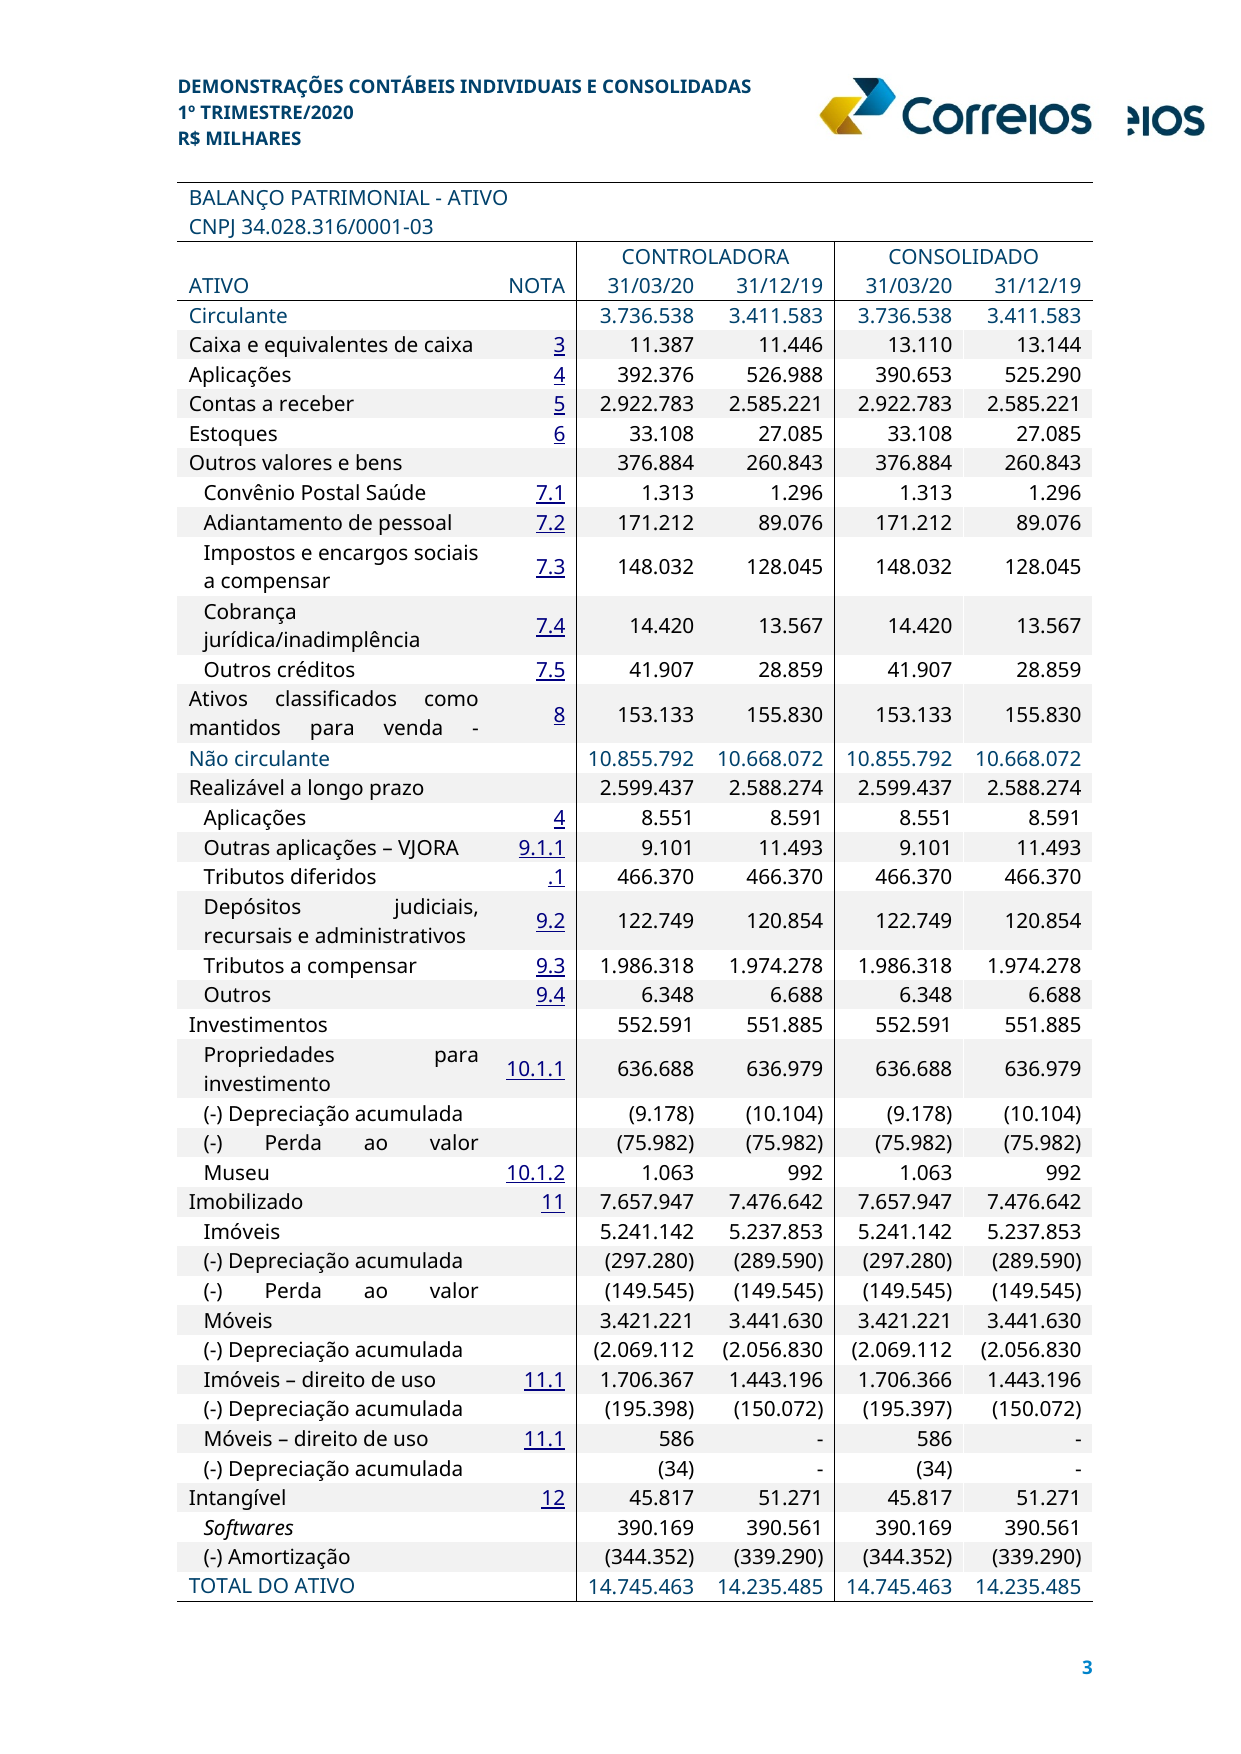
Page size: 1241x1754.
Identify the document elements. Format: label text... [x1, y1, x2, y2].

table_cell 9.101 [577, 832, 705, 862]
table_cell TOTAL DO ATIVO [177, 1572, 490, 1601]
table_cell 1.296 [964, 478, 1092, 507]
table_cell 390.169 [577, 1513, 705, 1542]
table_cell 11.387 [577, 330, 705, 359]
table_cell 3.411.583 [705, 301, 834, 329]
table_cell (75.982) [705, 1128, 834, 1157]
table_cell 5 [490, 389, 576, 418]
table_cell 11 [490, 1187, 576, 1217]
table_cell 2.599.437 [577, 773, 705, 803]
table_cell (34) [577, 1453, 705, 1483]
table_cell 5.241.142 [835, 1217, 963, 1246]
table_cell [490, 1394, 576, 1424]
table_cell 41.907 [835, 655, 963, 684]
table_cell 10.1.2 [490, 1158, 576, 1187]
table_cell 1.986.318 [835, 950, 963, 980]
table_cell [490, 1128, 576, 1157]
table_cell 27.085 [964, 418, 1092, 448]
table_cell 122.749 [835, 891, 963, 950]
table_cell 3.441.630 [705, 1305, 834, 1335]
table_cell 392.376 [577, 359, 705, 389]
table_cell 122.749 [577, 891, 705, 950]
table_cell (289.590) [964, 1246, 1092, 1276]
table_cell 7.476.642 [964, 1187, 1092, 1217]
table_cell (297.280) [835, 1246, 963, 1276]
table_cell 2.599.437 [835, 773, 963, 803]
table_cell Caixa e equivalentes de caixa [177, 330, 490, 359]
table_cell 5.237.853 [964, 1217, 1092, 1246]
table_cell Realizável a longo prazo [177, 773, 490, 803]
table_cell 51.271 [964, 1483, 1092, 1512]
table_cell 3.421.221 [835, 1305, 963, 1335]
table_cell Não circulante [177, 744, 490, 773]
table_cell 9.4 [490, 980, 576, 1009]
table_cell 390.561 [964, 1513, 1092, 1542]
table_cell 8 [490, 684, 576, 743]
table_cell 12 [490, 1483, 576, 1512]
table_cell Impostos e encargos sociais a compensar [177, 537, 490, 596]
table_cell 1.974.278 [705, 950, 834, 980]
table_cell [490, 448, 576, 477]
table_cell 9.3 [490, 950, 576, 980]
table_cell 8.551 [577, 803, 705, 832]
table_cell CNPJ 34.028.316/0001-03 [177, 211, 1092, 241]
table_cell 148.032 [577, 537, 705, 596]
table_cell 8.591 [705, 803, 834, 832]
table_cell 11.493 [705, 832, 834, 862]
table_cell (10.104) [705, 1098, 834, 1128]
table_cell 4 [490, 803, 576, 832]
table_cell (9.178) [835, 1098, 963, 1128]
table_cell 636.688 [577, 1039, 705, 1098]
table_cell 45.817 [577, 1483, 705, 1512]
table_cell 5.241.142 [577, 1217, 705, 1246]
table_cell 148.032 [835, 537, 963, 596]
table_cell Contas a receber [177, 389, 490, 418]
table_cell 11.493 [964, 832, 1092, 862]
table_cell 2.585.221 [705, 389, 834, 418]
table_cell Adiantamento de pessoal [177, 507, 490, 537]
table_cell 13.110 [835, 330, 963, 359]
table_cell 13.144 [964, 330, 1092, 359]
table_cell (150.072) [705, 1394, 834, 1424]
table_cell - [705, 1453, 834, 1483]
table_cell 155.830 [705, 684, 834, 743]
table_cell 3.441.630 [964, 1305, 1092, 1335]
table_cell Depósitos judiciais, recursais e administrativos [177, 891, 490, 950]
table_cell 586 [577, 1424, 705, 1453]
table_cell [490, 242, 576, 270]
table_cell Outros [177, 980, 490, 1009]
table_cell 153.133 [577, 684, 705, 743]
table_cell [490, 744, 576, 773]
table_cell 5.237.853 [705, 1217, 834, 1246]
table_cell 13.567 [964, 596, 1092, 655]
table_cell 1.443.196 [964, 1365, 1092, 1394]
table_cell CONTROLADORA [577, 242, 834, 270]
table_cell NOTA [490, 270, 576, 300]
table_cell Propriedades para investimento [177, 1039, 490, 1098]
table_cell 10.855.792 [835, 744, 963, 773]
table_cell 4 [490, 359, 576, 389]
table_cell 11.1 [490, 1424, 576, 1453]
table_cell 14.745.463 [835, 1572, 963, 1601]
table_cell (34) [835, 1453, 963, 1483]
table_cell Museu [177, 1158, 490, 1187]
table_cell (2.069.112) [835, 1335, 963, 1364]
table_cell Outros valores e bens [177, 448, 490, 477]
table_cell 9.1.1 [490, 832, 576, 862]
table_cell 31/03/20 [835, 270, 963, 300]
table_cell 14.235.485 [705, 1572, 834, 1601]
table_cell 260.843 [705, 448, 834, 477]
table_cell 9.2 [490, 891, 576, 950]
table_cell 9.101 [835, 832, 963, 862]
table_cell 2.585.221 [964, 389, 1092, 418]
table_cell (75.982) [577, 1128, 705, 1157]
table_cell 11.446 [705, 330, 834, 359]
table_cell 2.922.783 [835, 389, 963, 418]
table_cell [490, 1513, 576, 1542]
table_cell 3.736.538 [835, 301, 963, 329]
table_cell 466.370 [577, 862, 705, 891]
table_cell (75.982) [835, 1128, 963, 1157]
table_cell (2.069.112) [577, 1335, 705, 1364]
table_cell Tributos a compensar [177, 950, 490, 980]
table_cell [490, 1246, 576, 1276]
table_cell 7.1 [490, 478, 576, 507]
table_cell - [705, 1424, 834, 1453]
table_cell Estoques [177, 418, 490, 448]
table_cell 1.986.318 [577, 950, 705, 980]
table_cell Imobilizado [177, 1187, 490, 1217]
table_cell 17.1.1.1 [490, 862, 576, 891]
table_cell 526.988 [705, 359, 834, 389]
table_cell 636.979 [964, 1039, 1092, 1098]
table_cell 6.688 [705, 980, 834, 1009]
table_cell 1.313 [577, 478, 705, 507]
table_cell 51.271 [705, 1483, 834, 1512]
table_cell 1.063 [835, 1158, 963, 1187]
table_cell 2.922.783 [577, 389, 705, 418]
table_cell 1.706.367 [577, 1365, 705, 1394]
table_cell (297.280) [577, 1246, 705, 1276]
table_cell (2.056.830) [705, 1335, 834, 1364]
table_cell 552.591 [577, 1010, 705, 1039]
table_cell [490, 1453, 576, 1483]
table_cell (-) Depreciação acumulada [177, 1394, 490, 1424]
table_cell 390.653 [835, 359, 963, 389]
table_cell (149.545) [705, 1276, 834, 1305]
table_cell 128.045 [705, 537, 834, 596]
table_cell 14.745.463 [577, 1572, 705, 1601]
table_cell 13.567 [705, 596, 834, 655]
table_cell 7.476.642 [705, 1187, 834, 1217]
table_cell 33.108 [835, 418, 963, 448]
table_cell (344.352) [577, 1542, 705, 1572]
table_cell 10.1.1 [490, 1039, 576, 1098]
table_cell 6.348 [835, 980, 963, 1009]
table_cell 6.348 [577, 980, 705, 1009]
table_cell ATIVO [177, 270, 490, 300]
table_cell 1.296 [705, 478, 834, 507]
table_cell Outros créditos [177, 655, 490, 684]
table_cell - [964, 1453, 1092, 1483]
table_cell Aplicações [177, 359, 490, 389]
table_cell [490, 773, 576, 803]
table_cell (-) Depreciação acumulada [177, 1098, 490, 1128]
table_cell [490, 1542, 576, 1572]
table_cell 3 [490, 330, 576, 359]
table_cell Softwares [177, 1513, 490, 1542]
table_cell 376.884 [577, 448, 705, 477]
table_cell CONSOLIDADO [835, 242, 1092, 270]
table_cell 14.420 [577, 596, 705, 655]
table_cell (195.397) [835, 1394, 963, 1424]
table_cell 7.657.947 [835, 1187, 963, 1217]
table_cell 1.974.278 [964, 950, 1092, 980]
table_cell 260.843 [964, 448, 1092, 477]
table_cell Móveis – direito de uso [177, 1424, 490, 1453]
table_cell 153.133 [835, 684, 963, 743]
table_cell 3.411.583 [964, 301, 1092, 329]
table_cell 1.443.196 [705, 1365, 834, 1394]
table_cell 28.859 [705, 655, 834, 684]
table_cell 992 [705, 1158, 834, 1187]
table_cell 33.108 [577, 418, 705, 448]
table_cell (2.056.830) [964, 1335, 1092, 1364]
table_cell 7.4 [490, 596, 576, 655]
table_cell Convênio Postal Saúde [177, 478, 490, 507]
table_cell 551.885 [964, 1010, 1092, 1039]
table_cell Imóveis [177, 1217, 490, 1246]
table_cell (339.290) [705, 1542, 834, 1572]
table_cell 89.076 [705, 507, 834, 537]
table_cell [177, 242, 490, 270]
table_cell [490, 1305, 576, 1335]
table_cell (10.104) [964, 1098, 1092, 1128]
table_cell 120.854 [705, 891, 834, 950]
table_cell (-) Depreciação acumulada [177, 1453, 490, 1483]
table_cell 390.169 [835, 1513, 963, 1542]
table_cell 10.668.072 [964, 744, 1092, 773]
table_cell 6 [490, 418, 576, 448]
table_cell 1.313 [835, 478, 963, 507]
table_cell 1.063 [577, 1158, 705, 1187]
table_cell 171.212 [835, 507, 963, 537]
table_cell 636.688 [835, 1039, 963, 1098]
table_cell 10.668.072 [705, 744, 834, 773]
table_cell 551.885 [705, 1010, 834, 1039]
table_cell 7.2 [490, 507, 576, 537]
table_cell 155.830 [964, 684, 1092, 743]
table_cell 6.688 [964, 980, 1092, 1009]
table_cell (-) Perda ao valor recuperável [177, 1128, 490, 1157]
table_cell 31/12/19 [964, 270, 1092, 300]
table_cell 7.3 [490, 537, 576, 596]
table_cell 3.736.538 [577, 301, 705, 329]
table_cell Móveis [177, 1305, 490, 1335]
table_cell 14.420 [835, 596, 963, 655]
table_cell Ativos classificados como mantidos para venda - Imóveis [177, 684, 490, 743]
table_cell 1.706.366 [835, 1365, 963, 1394]
table_cell Outras aplicações – VJORA [177, 832, 490, 862]
table_cell 2.588.274 [705, 773, 834, 803]
table_cell 10.855.792 [577, 744, 705, 773]
table_cell (75.982) [964, 1128, 1092, 1157]
table_cell 8.551 [835, 803, 963, 832]
table_cell 27.085 [705, 418, 834, 448]
table_cell 128.045 [964, 537, 1092, 596]
table_cell (195.398) [577, 1394, 705, 1424]
table_cell 7.5 [490, 655, 576, 684]
table_cell Investimentos [177, 1010, 490, 1039]
table_cell (149.545) [964, 1276, 1092, 1305]
table_cell [490, 1572, 576, 1601]
table_cell 31/12/19 [705, 270, 834, 300]
table_cell [490, 1010, 576, 1039]
table_cell 28.859 [964, 655, 1092, 684]
table_cell Cobrança jurídica/inadimplência [177, 596, 490, 655]
table_cell 376.884 [835, 448, 963, 477]
table_cell 8.591 [964, 803, 1092, 832]
table_cell [490, 301, 576, 329]
table_cell Tributos diferidos [177, 862, 490, 891]
table_cell 120.854 [964, 891, 1092, 950]
table_cell 552.591 [835, 1010, 963, 1039]
table_cell Imóveis – direito de uso [177, 1365, 490, 1394]
table_cell 525.290 [964, 359, 1092, 389]
table_cell (150.072) [964, 1394, 1092, 1424]
table_cell 7.657.947 [577, 1187, 705, 1217]
table_cell 3.421.221 [577, 1305, 705, 1335]
table_cell Intangível [177, 1483, 490, 1512]
table_cell (-) Depreciação acumulada [177, 1246, 490, 1276]
table_cell 14.235.485 [964, 1572, 1092, 1601]
table_cell 390.561 [705, 1513, 834, 1542]
table_cell 992 [964, 1158, 1092, 1187]
table_cell 45.817 [835, 1483, 963, 1512]
table_header BALANÇO PATRIMONIAL - ATIVO [177, 183, 1092, 211]
table_cell 2.588.274 [964, 773, 1092, 803]
table_cell (149.545) [835, 1276, 963, 1305]
table_cell 586 [835, 1424, 963, 1453]
table_cell [490, 1098, 576, 1128]
table_cell 31/03/20 [577, 270, 705, 300]
table_cell 171.212 [577, 507, 705, 537]
table_cell Circulante [177, 301, 490, 329]
table_cell 466.370 [705, 862, 834, 891]
table_cell (289.590) [705, 1246, 834, 1276]
table_cell (9.178) [577, 1098, 705, 1128]
table_cell [490, 1276, 576, 1305]
table_cell [490, 1335, 576, 1364]
table_cell 11.1 [490, 1365, 576, 1394]
table_cell 89.076 [964, 507, 1092, 537]
table_cell (-) Amortização [177, 1542, 490, 1572]
table_cell - [964, 1424, 1092, 1453]
table_cell 466.370 [835, 862, 963, 891]
table_cell (344.352) [835, 1542, 963, 1572]
table_cell Aplicações [177, 803, 490, 832]
table_cell 41.907 [577, 655, 705, 684]
table_cell [490, 1217, 576, 1246]
table_cell 636.979 [705, 1039, 834, 1098]
table_cell (-) Perda ao valor recuperável [177, 1276, 490, 1305]
table_cell (-) Depreciação acumulada [177, 1335, 490, 1364]
table_cell (339.290) [964, 1542, 1092, 1572]
table_cell (149.545) [577, 1276, 705, 1305]
table_cell 466.370 [964, 862, 1092, 891]
